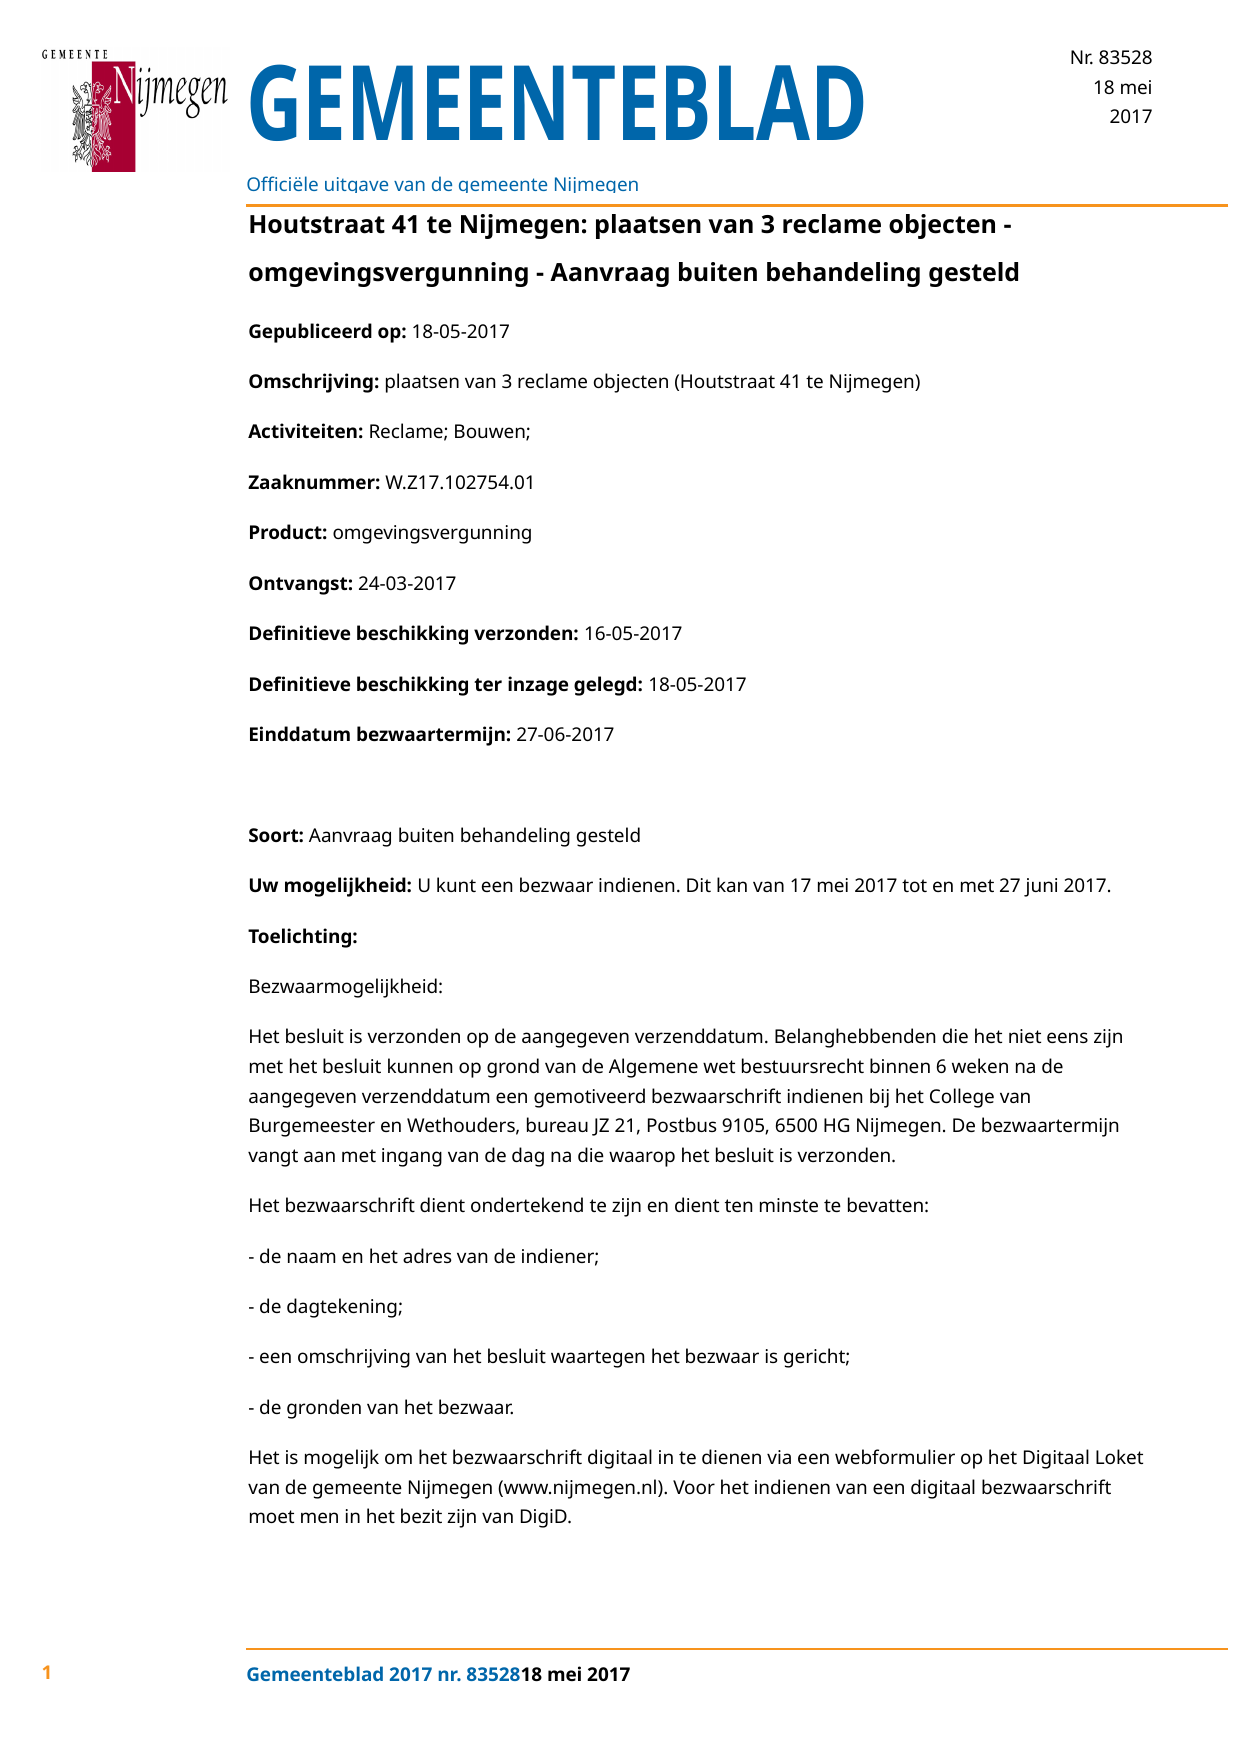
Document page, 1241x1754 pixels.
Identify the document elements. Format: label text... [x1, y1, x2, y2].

text Zaaknummer: W.Z17.102754.01 [248, 469, 1152, 495]
text Omschrijving: plaatsen van 3 reclame objecten (Houtstraat 41 te Nijmegen) [248, 368, 1152, 394]
text Uw mogelijkheid: U kunt een bezwaar indienen. Dit kan van 17 mei 2017 tot en met 27 juni 2017. [248, 872, 1152, 898]
picture [41, 47, 231, 172]
text Einddatum bezwaartermijn: 27-06-2017 [248, 721, 1152, 747]
text Product: omgevingsvergunning [248, 519, 1152, 545]
text Houtstraat 41 te Nijmegen: plaatsen van 3 reclame objecten - omgevingsvergunning - Aanvraag buiten behandeling gesteld [248, 207, 1152, 288]
text Ontvangst: 24-03-2017 [248, 570, 1152, 596]
text Het bezwaarschrift dient ondertekend te zijn en dient ten minste te bevatten: [248, 1192, 1152, 1218]
text Het is mogelijk om het bezwaarschrift digitaal in te dienen via een webformulier op het Digitaal Loket van de gemeente Nijmegen (www.nijmegen.nl). Voor het indienen van een digitaal bezwaarschrift moet men in het bezit zijn van DigiD. [248, 1444, 1152, 1529]
text Gepubliceerd op: 18-05-2017 [248, 318, 1152, 344]
text - de dagtekening; [248, 1293, 1152, 1319]
text - de gronden van het bezwaar. [248, 1394, 1152, 1420]
text Soort: Aanvraag buiten behandeling gesteld [248, 822, 1152, 848]
text Definitieve beschikking verzonden: 16-05-2017 [248, 620, 1152, 646]
text - de naam en het adres van de indiener; [248, 1243, 1152, 1269]
text Activiteiten: Reclame; Bouwen; [248, 419, 1152, 444]
text Toelichting: [248, 923, 1152, 949]
text - een omschrijving van het besluit waartegen het bezwaar is gericht; [248, 1344, 1152, 1369]
text Het besluit is verzonden op de aangegeven verzenddatum. Belanghebbenden die het niet eens zijn met het besluit kunnen op grond van de Algemene wet bestuursrecht binnen 6 weken na de aangegeven verzenddatum een gemotiveerd bezwaarschrift indienen bij het College van Burgemeester en Wethouders, bureau JZ 21, Postbus 9105, 6500 HG Nijmegen. De bezwaartermijn vangt aan met ingang van de dag na die waarop het besluit is verzonden. [248, 1024, 1152, 1168]
text Bezwaarmogelijkheid: [248, 973, 1152, 999]
text Definitieve beschikking ter inzage gelegd: 18-05-2017 [248, 671, 1152, 697]
